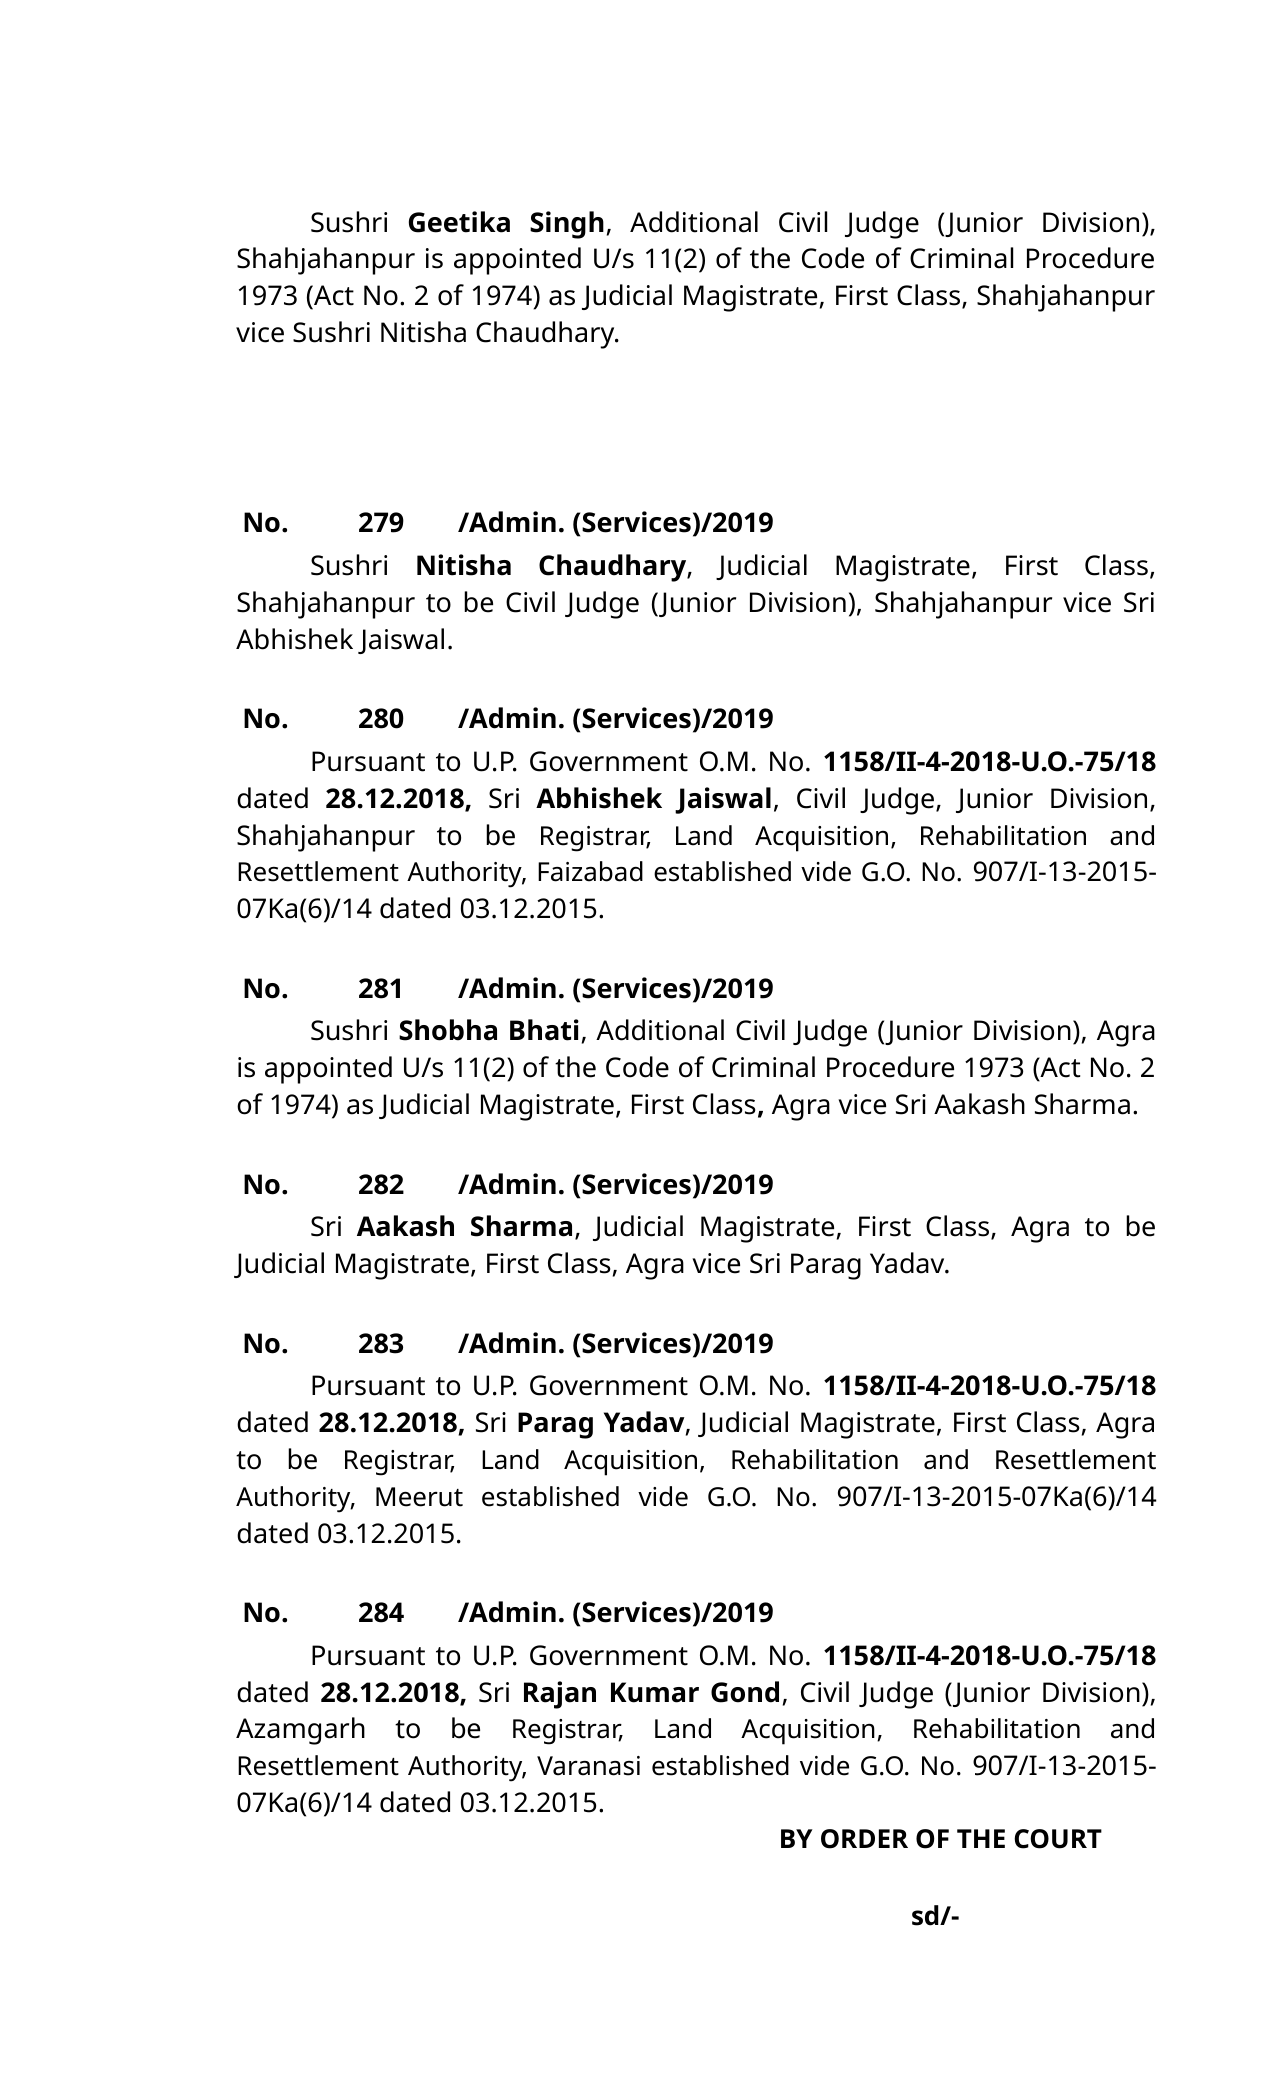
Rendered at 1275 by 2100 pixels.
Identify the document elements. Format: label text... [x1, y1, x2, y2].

table_header /Admin. (Services)/2019 [452, 694, 795, 742]
text Pursuant to U.P. Government O.M. No. 1158/II-4-2018-U.O.-75/18 dated 28.12.2018, Sri Abhishek Jaiswal, Civil Judge, Junior Division, Shahjahanpur to be Registrar, Land Acquisition, Rehabilitation and Resettlement Authority, Faizabad established vide G.O. No. 907/I-13-2015-07Ka(6)/14 dated 03.12.2015. [236, 742, 1157, 927]
text Sushri Geetika Singh, Additional Civil Judge (Junior Division), Shahjahanpur is appointed U/s 11(2) of the Code of Criminal Procedure 1973 (Act No. 2 of 1974) as Judicial Magistrate, First Class, Shahjahanpur vice Sushri Nitisha Chaudhary. [236, 203, 1157, 351]
table_header No. [236, 964, 310, 1012]
text Sri Aakash Sharma, Judicial Magistrate, First Class, Agra to be Judicial Magistrate, First Class, Agra vice Sri Parag Yadav. [236, 1208, 1157, 1281]
table_header /Admin. (Services)/2019 [452, 1159, 795, 1208]
table_header No. [236, 498, 310, 546]
table_header /Admin. (Services)/2019 [452, 964, 795, 1012]
table_header No. [236, 1318, 310, 1367]
table_header 280 [310, 694, 452, 742]
text Sushri Nitisha Chaudhary, Judicial Magistrate, First Class, Shahjahanpur to be Civil Judge (Junior Division), Shahjahanpur vice Sri Abhishek Jaiswal. [236, 546, 1157, 657]
text Pursuant to U.P. Government O.M. No. 1158/II-4-2018-U.O.-75/18 dated 28.12.2018, Sri Rajan Kumar Gond, Civil Judge (Junior Division), Azamgarh to be Registrar, Land Acquisition, Rehabilitation and Resettlement Authority, Varanasi established vide G.O. No. 907/I-13-2015-07Ka(6)/14 dated 03.12.2015. [236, 1636, 1157, 1821]
text sd/- [761, 1898, 1157, 1933]
text Sushri Shobha Bhati, Additional Civil Judge (Junior Division), Agra is appointed U/s 11(2) of the Code of Criminal Procedure 1973 (Act No. 2 of 1974) as Judicial Magistrate, First Class, Agra vice Sri Aakash Sharma. [236, 1012, 1157, 1122]
table_header 281 [310, 964, 452, 1012]
table_header 283 [310, 1318, 452, 1367]
table_header 279 [310, 498, 452, 546]
text BY ORDER OF THE COURT [236, 1821, 1157, 1856]
table_header /Admin. (Services)/2019 [452, 1588, 795, 1636]
table_header No. [236, 1159, 310, 1208]
table_header 282 [310, 1159, 452, 1208]
text Pursuant to U.P. Government O.M. No. 1158/II-4-2018-U.O.-75/18 dated 28.12.2018, Sri Parag Yadav, Judicial Magistrate, First Class, Agra to be Registrar, Land Acquisition, Rehabilitation and Resettlement Authority, Meerut established vide G.O. No. 907/I-13-2015-07Ka(6)/14 dated 03.12.2015. [236, 1367, 1157, 1551]
table_header No. [236, 1588, 310, 1636]
table_header No. [236, 694, 310, 742]
table_header /Admin. (Services)/2019 [452, 1318, 795, 1367]
table_header /Admin. (Services)/2019 [452, 498, 795, 546]
table_header 284 [310, 1588, 452, 1636]
